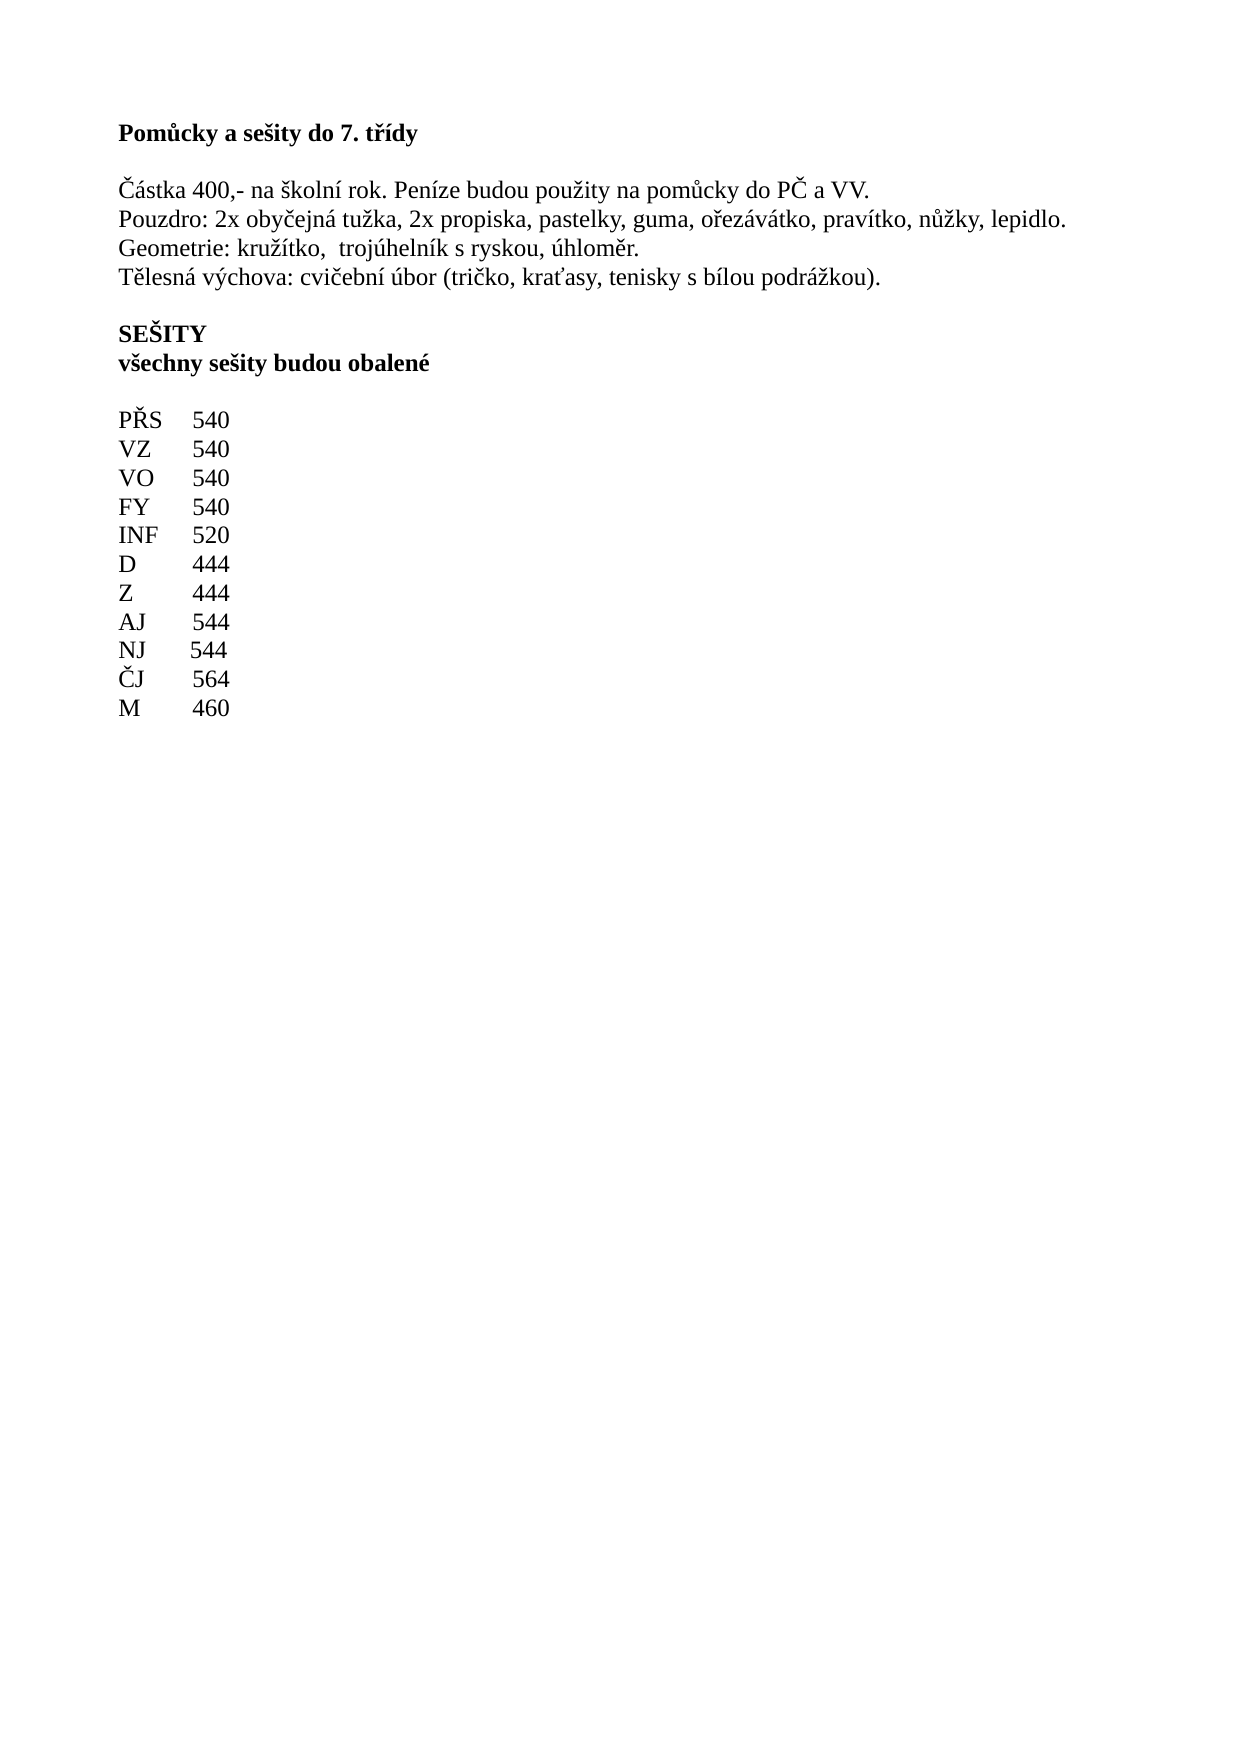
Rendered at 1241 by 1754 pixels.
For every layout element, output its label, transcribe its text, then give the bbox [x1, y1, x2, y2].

text SEŠITY [118, 319, 1122, 348]
text Tělesná výchova: cvičební úbor (tričko, kraťasy, tenisky s bílou podrážkou). [118, 262, 1122, 291]
text PŘS 540 [118, 406, 1122, 434]
text VZ 540 [118, 434, 1122, 463]
text Pouzdro: 2x obyčejná tužka, 2x propiska, pastelky, guma, ořezávátko, pravítko, nůžky, lepidlo. [118, 204, 1122, 233]
text NJ 544 [118, 636, 1122, 664]
text D 444 [118, 549, 1122, 578]
text ČJ 564 [118, 664, 1122, 693]
text VO 540 [118, 463, 1122, 492]
text M 460 [118, 693, 1122, 722]
text Z 444 [118, 578, 1122, 607]
text INF 520 [118, 521, 1122, 549]
text Geometrie: kružítko, trojúhelník s ryskou, úhloměr. [118, 233, 1122, 262]
text AJ 544 [118, 607, 1122, 636]
text Pomůcky a sešity do 7. třídy [118, 118, 1122, 147]
text FY 540 [118, 492, 1122, 521]
text Částka 400,- na školní rok. Peníze budou použity na pomůcky do PČ a VV. [118, 176, 1122, 204]
text všechny sešity budou obalené [118, 348, 1122, 377]
